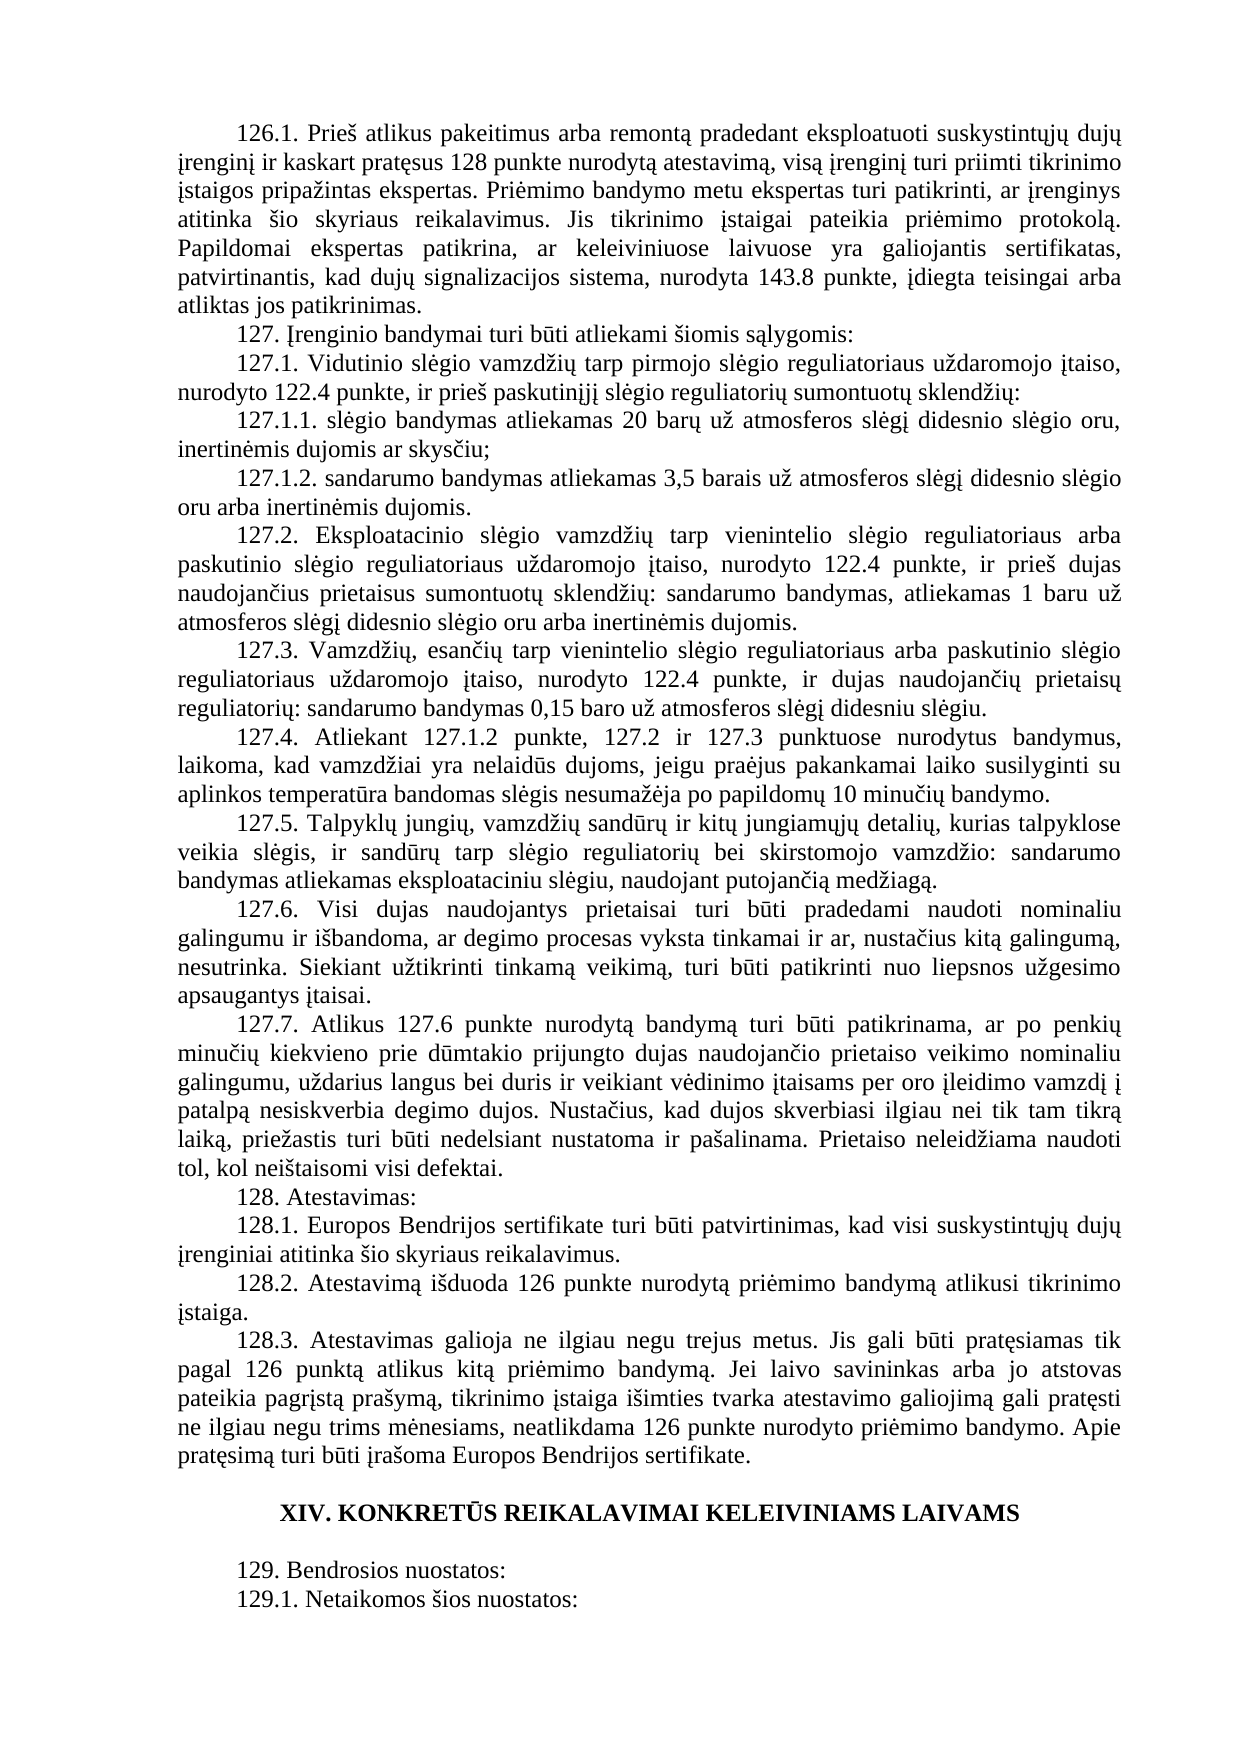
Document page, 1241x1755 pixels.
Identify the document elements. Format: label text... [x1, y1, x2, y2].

text 127.2. Eksploatacinio slėgio vamzdžių tarp vienintelio slėgio reguliatoriaus arba paskutinio slėgio reguliatoriaus uždaromojo įtaiso, nurodyto 122.4 punkte, ir prieš dujas naudojančius prietaisus sumontuotų sklendžių: sandarumo bandymas, atliekamas 1 baru už atmosferos slėgį didesnio slėgio oru arba inertinėmis dujomis. [177, 521, 1122, 636]
text 127.1.1. slėgio bandymas atliekamas 20 barų už atmosferos slėgį didesnio slėgio oru, inertinėmis dujomis ar skysčiu; [177, 406, 1122, 463]
text 128.1. Europos Bendrijos sertifikate turi būti patvirtinimas, kad visi suskystintųjų dujų įrenginiai atitinka šio skyriaus reikalavimus. [177, 1211, 1122, 1268]
text 127. Įrenginio bandymai turi būti atliekami šiomis sąlygomis: [177, 319, 1122, 348]
text 128. Atestavimas: [177, 1182, 1122, 1211]
text 127.4. Atliekant 127.1.2 punkte, 127.2 ir 127.3 punktuose nurodytus bandymus, laikoma, kad vamzdžiai yra nelaidūs dujoms, jeigu praėjus pakankamai laiko susilyginti su aplinkos temperatūra bandomas slėgis nesumažėja po papildomų 10 minučių bandymo. [177, 722, 1122, 808]
text 128.3. Atestavimas galioja ne ilgiau negu trejus metus. Jis gali būti pratęsiamas tik pagal 126 punktą atlikus kitą priėmimo bandymą. Jei laivo savininkas arba jo atstovas pateikia pagrįstą prašymą, tikrinimo įstaiga išimties tvarka atestavimo galiojimą gali pratęsti ne ilgiau negu trims mėnesiams, neatlikdama 126 punkte nurodyto priėmimo bandymo. Apie pratęsimą turi būti įrašoma Europos Bendrijos sertifikate. [177, 1326, 1122, 1469]
text 127.1.2. sandarumo bandymas atliekamas 3,5 barais už atmosferos slėgį didesnio slėgio oru arba inertinėmis dujomis. [177, 463, 1122, 521]
text 127.3. Vamzdžių, esančių tarp vienintelio slėgio reguliatoriaus arba paskutinio slėgio reguliatoriaus uždaromojo įtaiso, nurodyto 122.4 punkte, ir dujas naudojančių prietaisų reguliatorių: sandarumo bandymas 0,15 baro už atmosferos slėgį didesniu slėgiu. [177, 636, 1122, 722]
text 129.1. Netaikomos šios nuostatos: [177, 1584, 1122, 1613]
text 128.2. Atestavimą išduoda 126 punkte nurodytą priėmimo bandymą atlikusi tikrinimo įstaiga. [177, 1268, 1122, 1326]
text 127.5. Talpyklų jungių, vamzdžių sandūrų ir kitų jungiamųjų detalių, kurias talpyklose veikia slėgis, ir sandūrų tarp slėgio reguliatorių bei skirstomojo vamzdžio: sandarumo bandymas atliekamas eksploataciniu slėgiu, naudojant putojančią medžiagą. [177, 808, 1122, 894]
text 129. Bendrosios nuostatos: [177, 1556, 1122, 1584]
text 127.6. Visi dujas naudojantys prietaisai turi būti pradedami naudoti nominaliu galingumu ir išbandoma, ar degimo procesas vyksta tinkamai ir ar, nustačius kitą galingumą, nesutrinka. Siekiant užtikrinti tinkamą veikimą, turi būti patikrinti nuo liepsnos užgesimo apsaugantys įtaisai. [177, 894, 1122, 1009]
text 127.7. Atlikus 127.6 punkte nurodytą bandymą turi būti patikrinama, ar po penkių minučių kiekvieno prie dūmtakio prijungto dujas naudojančio prietaiso veikimo nominaliu galingumu, uždarius langus bei duris ir veikiant vėdinimo įtaisams per oro įleidimo vamzdį į patalpą nesiskverbia degimo dujos. Nustačius, kad dujos skverbiasi ilgiau nei tik tam tikrą laiką, priežastis turi būti nedelsiant nustatoma ir pašalinama. Prietaiso neleidžiama naudoti tol, kol neištaisomi visi defektai. [177, 1009, 1122, 1182]
text XIV. KONKRETŪS REIKALAVIMAI KELEIVINIAMS LAIVAMS [177, 1498, 1122, 1527]
text 126.1. Prieš atlikus pakeitimus arba remontą pradedant eksploatuoti suskystintųjų dujų įrenginį ir kaskart pratęsus 128 punkte nurodytą atestavimą, visą įrenginį turi priimti tikrinimo įstaigos pripažintas ekspertas. Priėmimo bandymo metu ekspertas turi patikrinti, ar įrenginys atitinka šio skyriaus reikalavimus. Jis tikrinimo įstaigai pateikia priėmimo protokolą. Papildomai ekspertas patikrina, ar keleiviniuose laivuose yra galiojantis sertifikatas, patvirtinantis, kad dujų signalizacijos sistema, nurodyta 143.8 punkte, įdiegta teisingai arba atliktas jos patikrinimas. [177, 118, 1122, 319]
text 127.1. Vidutinio slėgio vamzdžių tarp pirmojo slėgio reguliatoriaus uždaromojo įtaiso, nurodyto 122.4 punkte, ir prieš paskutinįjį slėgio reguliatorių sumontuotų sklendžių: [177, 348, 1122, 406]
